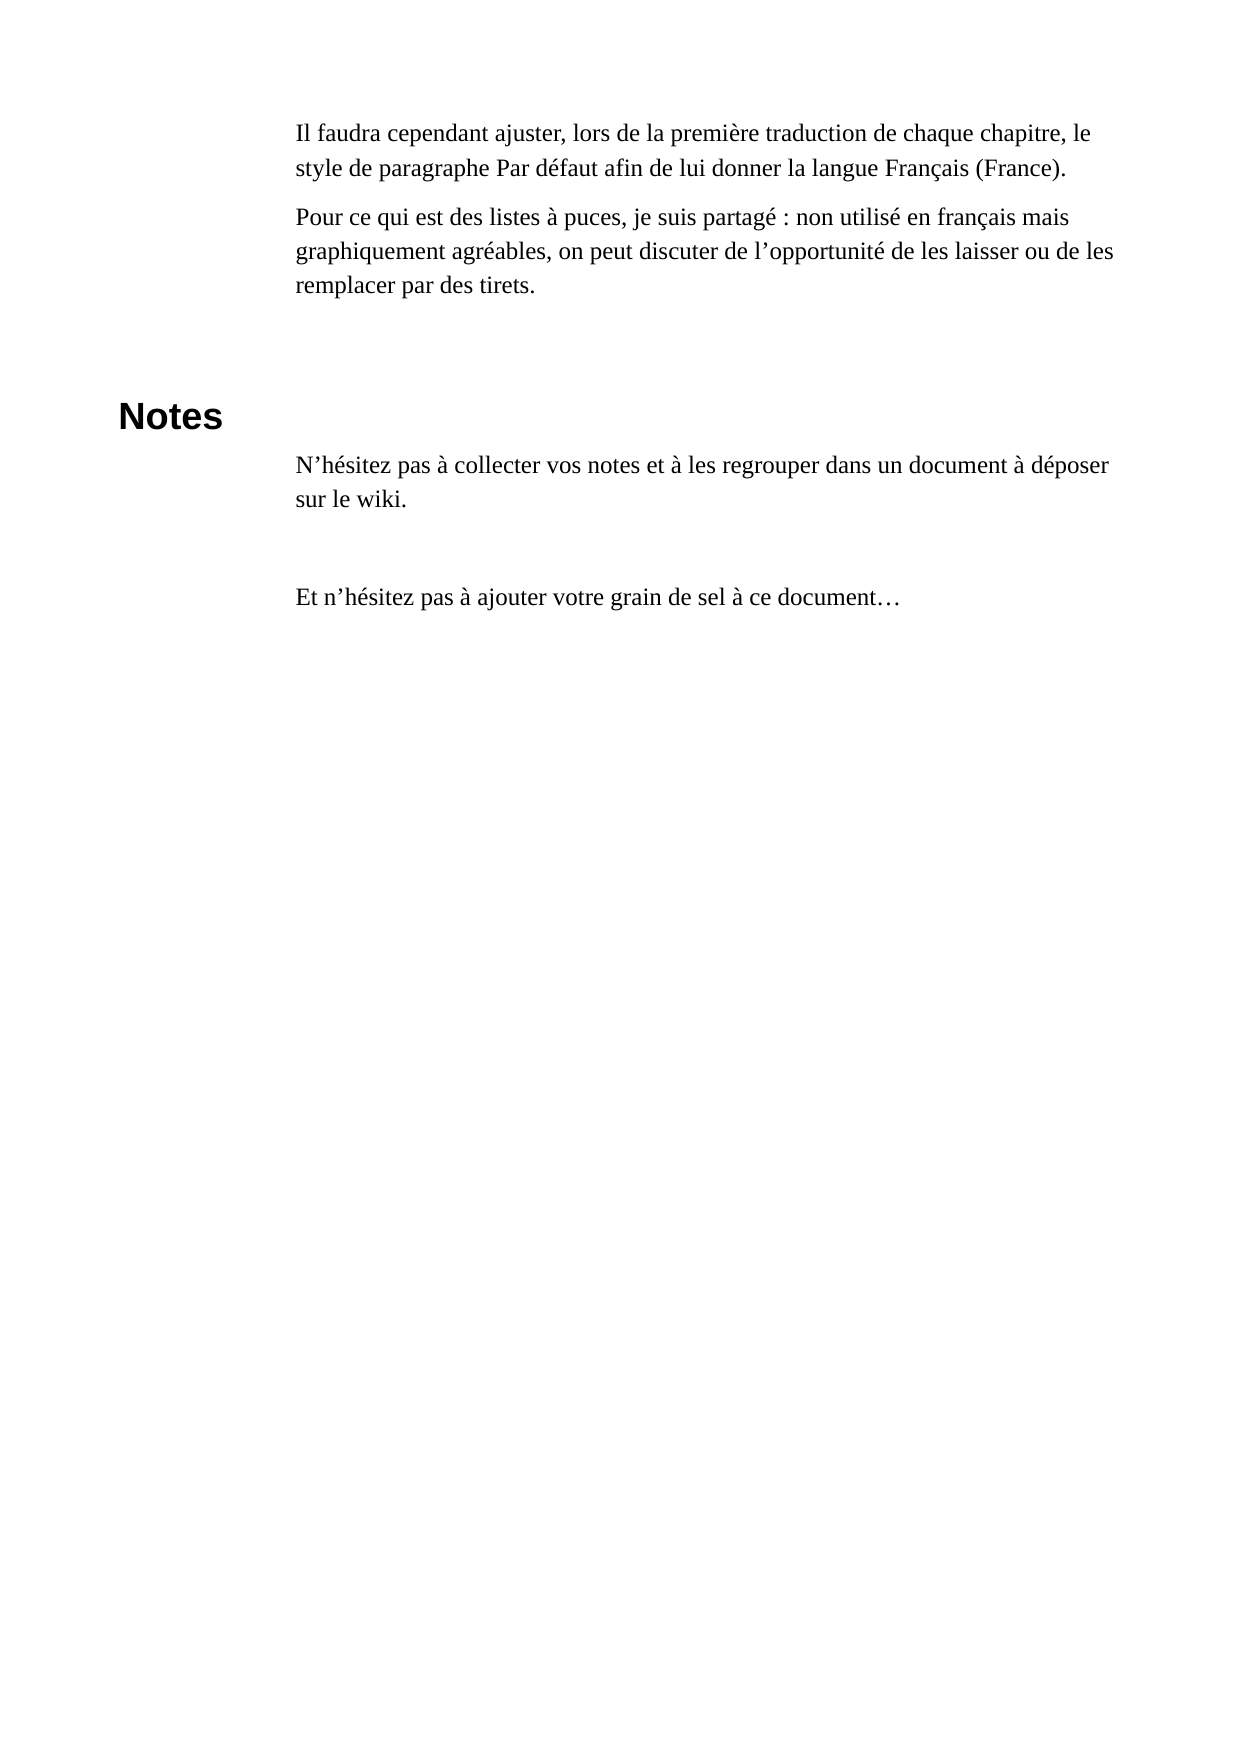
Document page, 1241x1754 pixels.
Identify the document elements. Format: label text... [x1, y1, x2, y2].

text Et n’hésitez pas à ajouter votre grain de sel à ce document… [295, 582, 1122, 611]
text Il faudra cependant ajuster, lors de la première traduction de chaque chapitre, le style de paragraphe Par défaut afin de lui donner la langue Français (France). [295, 118, 1122, 181]
text N’hésitez pas à collecter vos notes et à les regrouper dans un document à déposer sur le wiki. [295, 450, 1122, 513]
subtitle Notes [118, 394, 1122, 437]
text Pour ce qui est des listes à puces, je suis partagé : non utilisé en français mais graphiquement agréables, on peut discuter de l’opportunité de les laisser ou de les remplacer par des tirets. [295, 202, 1122, 299]
